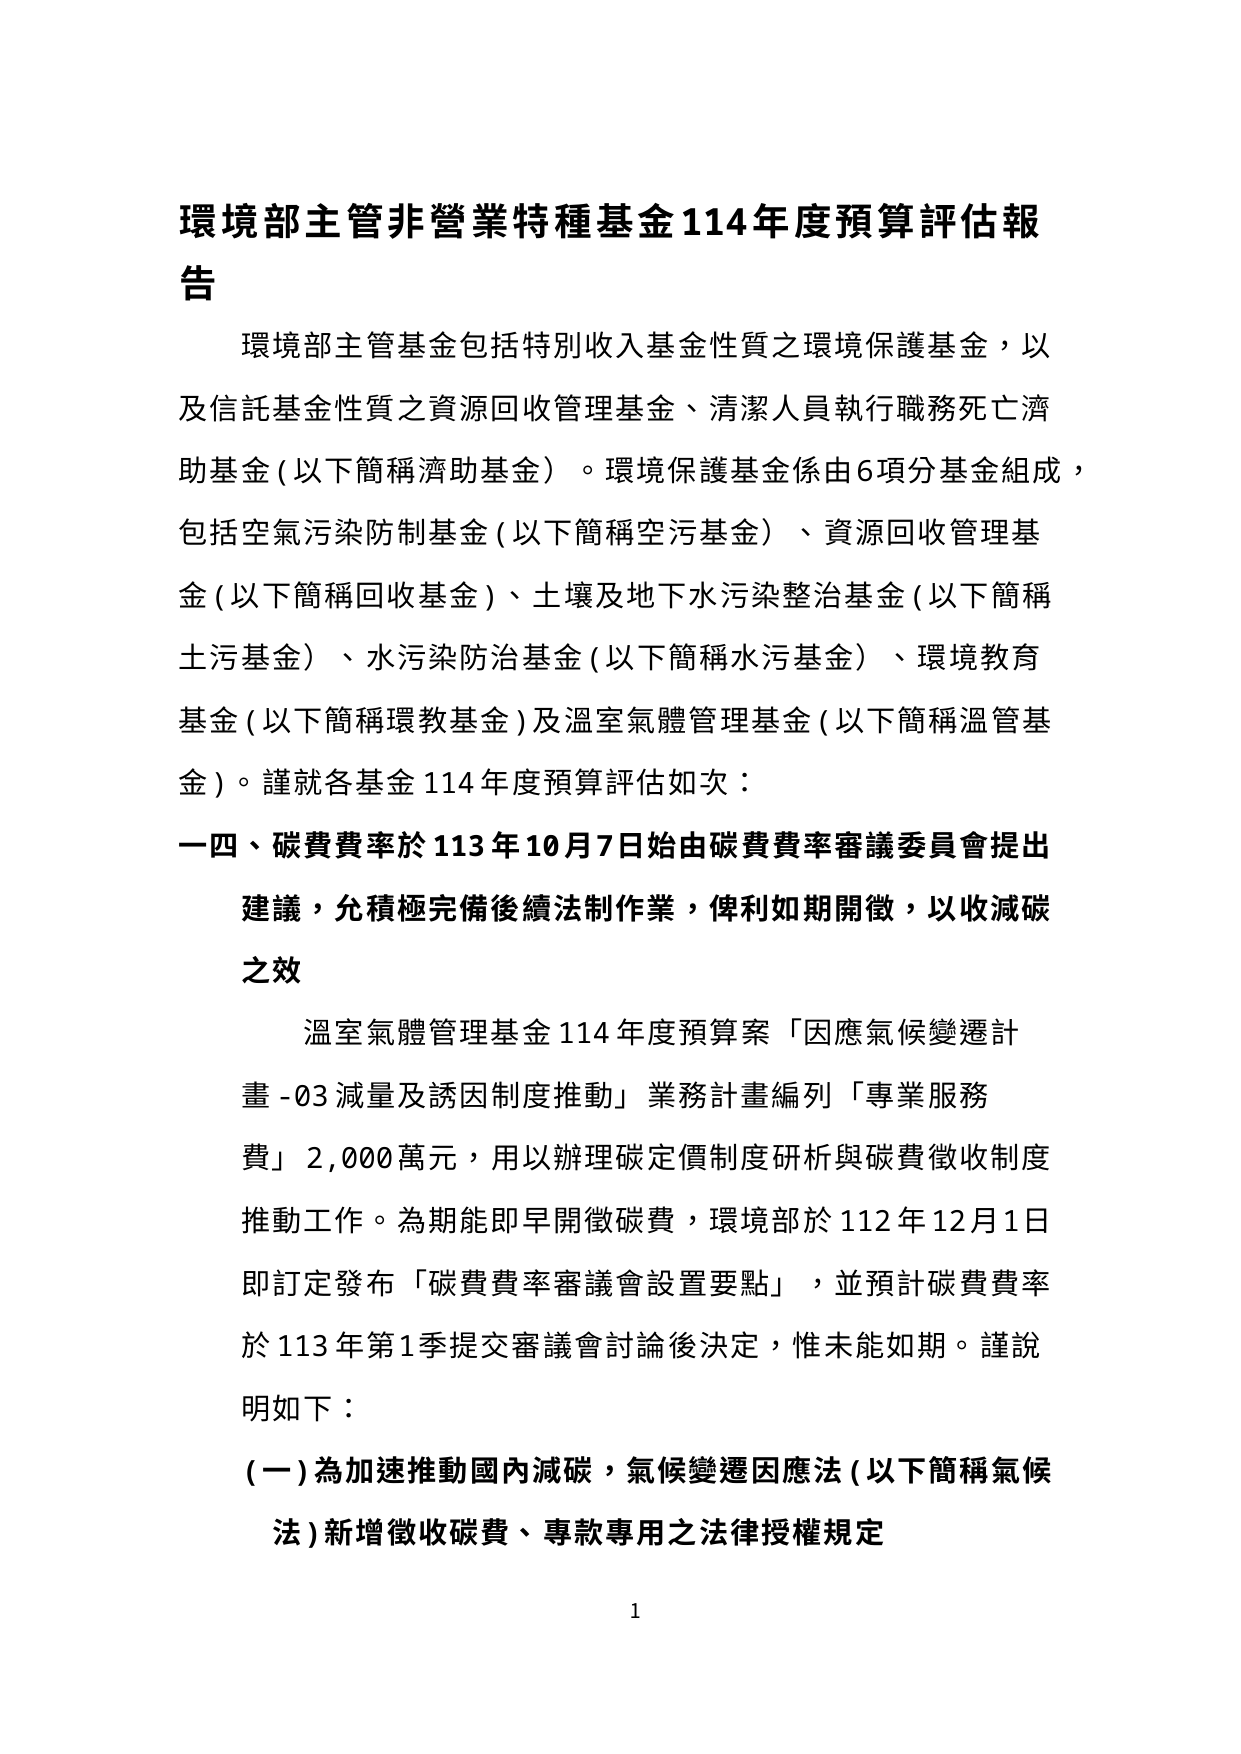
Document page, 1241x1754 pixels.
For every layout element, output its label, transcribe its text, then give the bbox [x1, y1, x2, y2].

text (一)為加速推動國內減碳，氣候變遷因應法(以下簡稱氣候法)新增徵收碳費、專款專用之法律授權規定 [236, 1427, 1063, 1552]
text 環境部主管基金包括特別收入基金性質之環境保護基金，以及信託基金性質之資源回收管理基金、清潔人員執行職務死亡濟助基金(以下簡稱濟助基金）。環境保護基金係由6項分基金組成，包括空氣污染防制基金(以下簡稱空污基金）、資源回收管理基金(以下簡稱回收基金)、土壤及地下水污染整治基金(以下簡稱土污基金）、水污染防治基金(以下簡稱水污基金）、環境教育基金(以下簡稱環教基金)及溫室氣體管理基金(以下簡稱溫管基金)。謹就各基金114年度預算評估如次： [177, 302, 1063, 802]
text 環境部主管非營業特種基金114年度預算評估報告 [177, 177, 1063, 302]
text 溫室氣體管理基金114年度預算案「因應氣候變遷計畫-03減量及誘因制度推動」業務計畫編列「專業服務費」2,000萬元，用以辦理碳定價制度研析與碳費徵收制度推動工作。為期能即早開徵碳費，環境部於112年12月1日即訂定發布「碳費費率審議會設置要點」，並預計碳費費率於113年第1季提交審議會討論後決定，惟未能如期。謹說明如下： [236, 990, 1063, 1427]
text 一四、碳費費率於113年10月7日始由碳費費率審議委員會提出建議，允積極完備後續法制作業，俾利如期開徵，以收減碳之效 [177, 802, 1063, 990]
